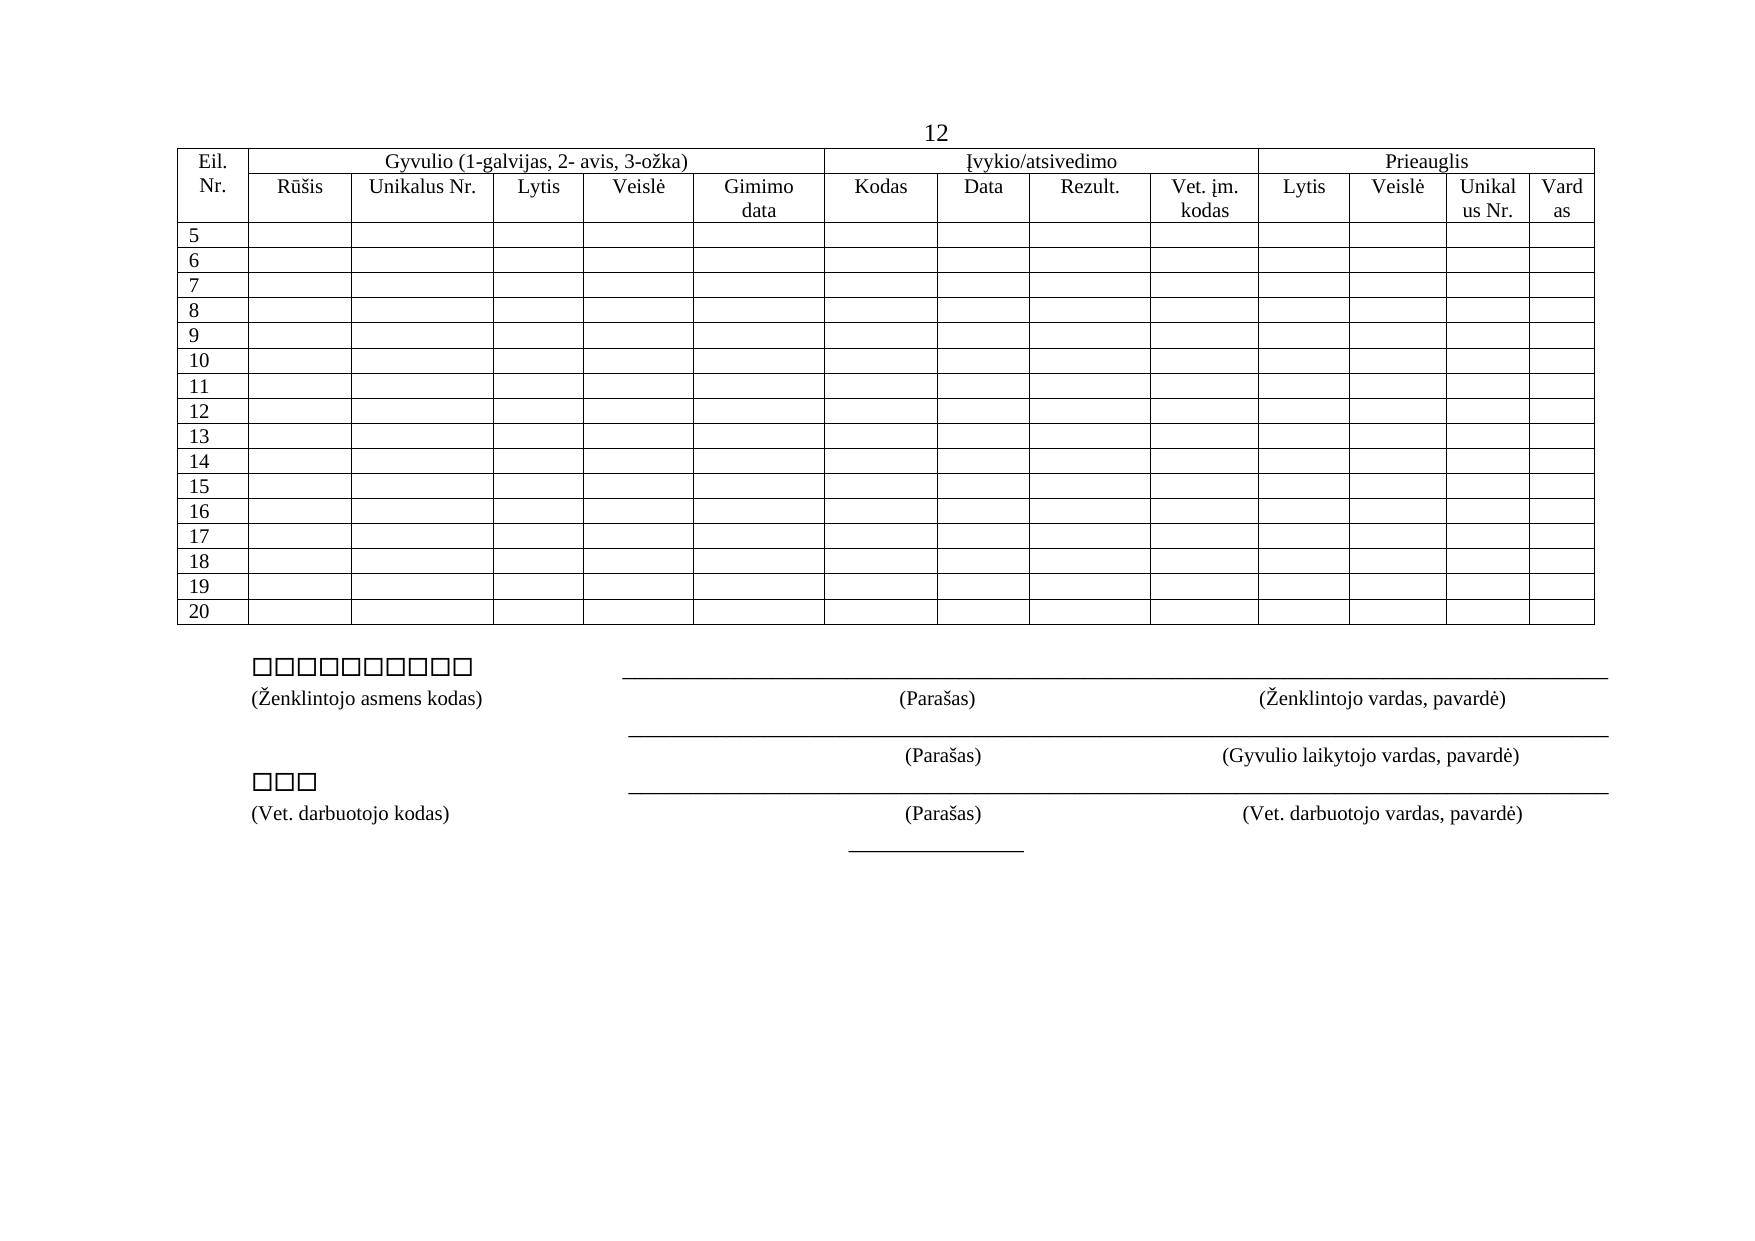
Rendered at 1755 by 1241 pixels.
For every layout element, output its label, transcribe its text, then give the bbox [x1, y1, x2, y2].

table_header Prieauglis [1259, 149, 1594, 173]
table_cell [494, 323, 583, 347]
table_cell [584, 574, 693, 598]
table_cell [1350, 474, 1446, 498]
table_cell [1530, 449, 1594, 473]
table_cell [1530, 399, 1594, 423]
table_cell 9 [178, 323, 248, 347]
table_header Gyvulio (1-galvijas, 2- avis, 3-ožka) [249, 149, 824, 173]
table_cell [1447, 248, 1529, 272]
table_cell [1151, 223, 1258, 247]
table_cell [352, 549, 493, 573]
table_cell [694, 574, 824, 598]
table_cell [1530, 273, 1594, 297]
table_cell Data [938, 174, 1029, 222]
table_cell [494, 524, 583, 548]
table_cell [825, 449, 937, 473]
table_cell [694, 524, 824, 548]
table_cell [694, 399, 824, 423]
table_cell [694, 248, 824, 272]
table_cell [1030, 273, 1150, 297]
text (Ženklintojo asmens kodas) (Parašas) (Ženklintojo vardas, pavardė) [177, 682, 1695, 711]
table_cell [249, 273, 351, 297]
table_cell [584, 499, 693, 523]
table_cell [938, 449, 1029, 473]
table_cell [352, 524, 493, 548]
table_cell [1530, 600, 1594, 623]
text  [177, 768, 1695, 797]
table_cell [1350, 374, 1446, 398]
table_cell [1530, 349, 1594, 372]
table_cell [1030, 524, 1150, 548]
table_cell [494, 549, 583, 573]
table_cell [1530, 248, 1594, 272]
table_cell [825, 399, 937, 423]
table_cell [584, 424, 693, 448]
table_cell [1447, 574, 1529, 598]
table_cell [249, 374, 351, 398]
table_cell [694, 298, 824, 322]
table_cell [1530, 374, 1594, 398]
table_cell [825, 223, 937, 247]
table_cell Lytis [494, 174, 583, 222]
table_cell [494, 273, 583, 297]
table_cell [1447, 323, 1529, 347]
table_cell [694, 323, 824, 347]
table_cell [249, 524, 351, 548]
table_cell [352, 248, 493, 272]
table_cell [825, 323, 937, 347]
table_cell [352, 449, 493, 473]
table_cell [1259, 424, 1349, 448]
table_cell [584, 223, 693, 247]
table_cell [494, 474, 583, 498]
table_cell [1151, 524, 1258, 548]
table_cell 8 [178, 298, 248, 322]
table_cell 12 [178, 399, 248, 423]
table_cell Veislė [584, 174, 693, 222]
table_cell [249, 600, 351, 623]
table_header Eil. Nr. [178, 149, 248, 222]
table_cell [1447, 298, 1529, 322]
table_cell [694, 223, 824, 247]
table_cell [1447, 499, 1529, 523]
table_cell [494, 349, 583, 372]
table_cell [352, 399, 493, 423]
table_cell [1030, 600, 1150, 623]
table_cell 14 [178, 449, 248, 473]
table_cell [825, 349, 937, 372]
table_cell Gimimo data [694, 174, 824, 222]
table_cell [825, 248, 937, 272]
table_cell [1350, 549, 1446, 573]
table_cell [825, 574, 937, 598]
table_cell [249, 349, 351, 372]
table_cell [352, 273, 493, 297]
table_cell [938, 574, 1029, 598]
table_cell [1151, 399, 1258, 423]
table_cell [584, 549, 693, 573]
table_cell [1151, 600, 1258, 623]
table_cell [1350, 349, 1446, 372]
table_cell [938, 323, 1029, 347]
table_cell [584, 524, 693, 548]
table_cell [352, 323, 493, 347]
table_cell [938, 374, 1029, 398]
table_cell [352, 574, 493, 598]
table_cell [249, 549, 351, 573]
table_cell [1350, 248, 1446, 272]
table_cell [694, 273, 824, 297]
table_cell [494, 223, 583, 247]
table_cell 10 [178, 349, 248, 372]
table_cell [825, 549, 937, 573]
table_cell 5 [178, 223, 248, 247]
table_cell 19 [178, 574, 248, 598]
table_cell [1350, 298, 1446, 322]
table_cell [249, 223, 351, 247]
table_cell [352, 374, 493, 398]
table_cell 11 [178, 374, 248, 398]
table_cell Kodas [825, 174, 937, 222]
table_cell [1151, 449, 1258, 473]
table_cell [584, 399, 693, 423]
table_cell [938, 424, 1029, 448]
text (Vet. darbuotojo kodas) (Parašas) (Vet. darbuotojo vardas, pavardė) [177, 797, 1695, 826]
table_cell [1259, 574, 1349, 598]
table_cell [1350, 273, 1446, 297]
table_cell Lytis [1259, 174, 1349, 222]
table_cell [1151, 374, 1258, 398]
table_cell 15 [178, 474, 248, 498]
table_cell [1530, 298, 1594, 322]
table_cell [694, 474, 824, 498]
table_cell [1447, 223, 1529, 247]
table_cell [1530, 574, 1594, 598]
table_cell [494, 399, 583, 423]
table_cell [1151, 349, 1258, 372]
table_cell 16 [178, 499, 248, 523]
table_cell [938, 298, 1029, 322]
table_cell [494, 499, 583, 523]
table_cell 18 [178, 549, 248, 573]
table_cell [1447, 424, 1529, 448]
table_cell [352, 600, 493, 623]
table_cell [1259, 223, 1349, 247]
table_cell [352, 349, 493, 372]
table_cell [694, 499, 824, 523]
table_cell [584, 273, 693, 297]
table_cell [825, 600, 937, 623]
table_cell [1151, 298, 1258, 322]
table_cell [1530, 524, 1594, 548]
table_cell [1350, 424, 1446, 448]
table_cell [1350, 600, 1446, 623]
table_cell [1030, 399, 1150, 423]
table_cell [694, 349, 824, 372]
table_cell [584, 600, 693, 623]
table_cell [249, 399, 351, 423]
table_cell [1530, 223, 1594, 247]
table_cell [1259, 374, 1349, 398]
table_cell [1447, 524, 1529, 548]
table_cell [938, 524, 1029, 548]
table_cell [249, 449, 351, 473]
table_cell [584, 323, 693, 347]
table_cell [1350, 499, 1446, 523]
table_cell [249, 248, 351, 272]
table_cell [1030, 223, 1150, 247]
table_cell [494, 248, 583, 272]
table_cell [494, 574, 583, 598]
table_cell [938, 248, 1029, 272]
table_cell [825, 499, 937, 523]
table_cell [1259, 449, 1349, 473]
table_cell Veislė [1350, 174, 1446, 222]
table_cell [1259, 349, 1349, 372]
table_cell [1530, 474, 1594, 498]
table_cell [1259, 524, 1349, 548]
table_cell [938, 349, 1029, 372]
table_cell [825, 298, 937, 322]
table_cell [1530, 424, 1594, 448]
table_cell [1151, 323, 1258, 347]
table_cell [1447, 349, 1529, 372]
table_cell [1447, 600, 1529, 623]
table_cell [1030, 248, 1150, 272]
table_cell [1259, 600, 1349, 623]
table_cell [1447, 399, 1529, 423]
table_cell [584, 349, 693, 372]
table_cell [584, 298, 693, 322]
table_cell Unikalus Nr. [352, 174, 493, 222]
table_cell [494, 449, 583, 473]
table_cell [825, 524, 937, 548]
table_cell Rezult. [1030, 174, 1150, 222]
table_cell [1530, 323, 1594, 347]
table_cell [694, 449, 824, 473]
table_cell [1259, 298, 1349, 322]
table_cell 20 [178, 600, 248, 623]
table_cell [494, 600, 583, 623]
table_cell [938, 474, 1029, 498]
table_cell [1350, 323, 1446, 347]
table_cell [1151, 574, 1258, 598]
table_cell [1530, 549, 1594, 573]
table_cell [694, 424, 824, 448]
table_cell [938, 399, 1029, 423]
table_cell Rūšis [249, 174, 351, 222]
table_cell [1030, 474, 1150, 498]
table_cell [1447, 549, 1529, 573]
table_cell [1259, 323, 1349, 347]
table_cell Vet. įm. kodas [1151, 174, 1258, 222]
table_cell [938, 600, 1029, 623]
table_cell Unikalus Nr. [1447, 174, 1529, 222]
table_cell [1030, 574, 1150, 598]
table_cell [1447, 374, 1529, 398]
table_cell [694, 549, 824, 573]
table_cell [494, 424, 583, 448]
table_cell [1350, 399, 1446, 423]
table_cell [352, 499, 493, 523]
table_cell 7 [178, 273, 248, 297]
table_cell [825, 374, 937, 398]
table_cell [249, 323, 351, 347]
table_cell [1259, 273, 1349, 297]
table_cell [1151, 248, 1258, 272]
table_cell [938, 499, 1029, 523]
table_cell [1030, 349, 1150, 372]
table_cell [494, 374, 583, 398]
table_cell [584, 474, 693, 498]
table_cell [249, 574, 351, 598]
table_cell [494, 298, 583, 322]
table_cell [584, 248, 693, 272]
table_cell [1151, 474, 1258, 498]
table_cell [352, 298, 493, 322]
table_cell 13 [178, 424, 248, 448]
table_cell [1259, 474, 1349, 498]
table_cell [1030, 449, 1150, 473]
table_cell [1259, 549, 1349, 573]
text (Parašas) (Gyvulio laikytojo vardas, pavardė) [177, 739, 1695, 768]
table_cell [825, 273, 937, 297]
table_cell 17 [178, 524, 248, 548]
table_cell 6 [178, 248, 248, 272]
table_cell [1447, 449, 1529, 473]
table_cell [1350, 223, 1446, 247]
table_cell [938, 223, 1029, 247]
table_cell [1350, 449, 1446, 473]
table_cell [694, 374, 824, 398]
table_cell [825, 424, 937, 448]
table_cell [584, 374, 693, 398]
table_cell [249, 474, 351, 498]
table_cell [1151, 273, 1258, 297]
table_cell [825, 474, 937, 498]
table_cell [1030, 323, 1150, 347]
table_cell [249, 424, 351, 448]
table_cell [249, 298, 351, 322]
table_cell [1151, 549, 1258, 573]
table_cell [1030, 424, 1150, 448]
table_cell [1350, 574, 1446, 598]
table_cell [938, 273, 1029, 297]
table_cell [1030, 298, 1150, 322]
table_cell [1030, 374, 1150, 398]
table_header Įvykio/atsivedimo [825, 149, 1258, 173]
table_cell [938, 549, 1029, 573]
table_cell [1259, 499, 1349, 523]
table_cell [249, 499, 351, 523]
table_cell [352, 474, 493, 498]
table_cell [352, 424, 493, 448]
table_cell [1447, 273, 1529, 297]
table_cell [1350, 524, 1446, 548]
table_cell [694, 600, 824, 623]
table_cell [584, 449, 693, 473]
table_cell [1530, 499, 1594, 523]
text  [177, 653, 1695, 682]
table_cell [1447, 474, 1529, 498]
text ______________ [177, 826, 1695, 854]
table_cell [352, 223, 493, 247]
table_cell [1030, 549, 1150, 573]
table_cell [1259, 399, 1349, 423]
table_cell Vardas [1530, 174, 1594, 222]
table_cell [1151, 499, 1258, 523]
table_cell [1030, 499, 1150, 523]
table_cell [1259, 248, 1349, 272]
table_cell [1151, 424, 1258, 448]
